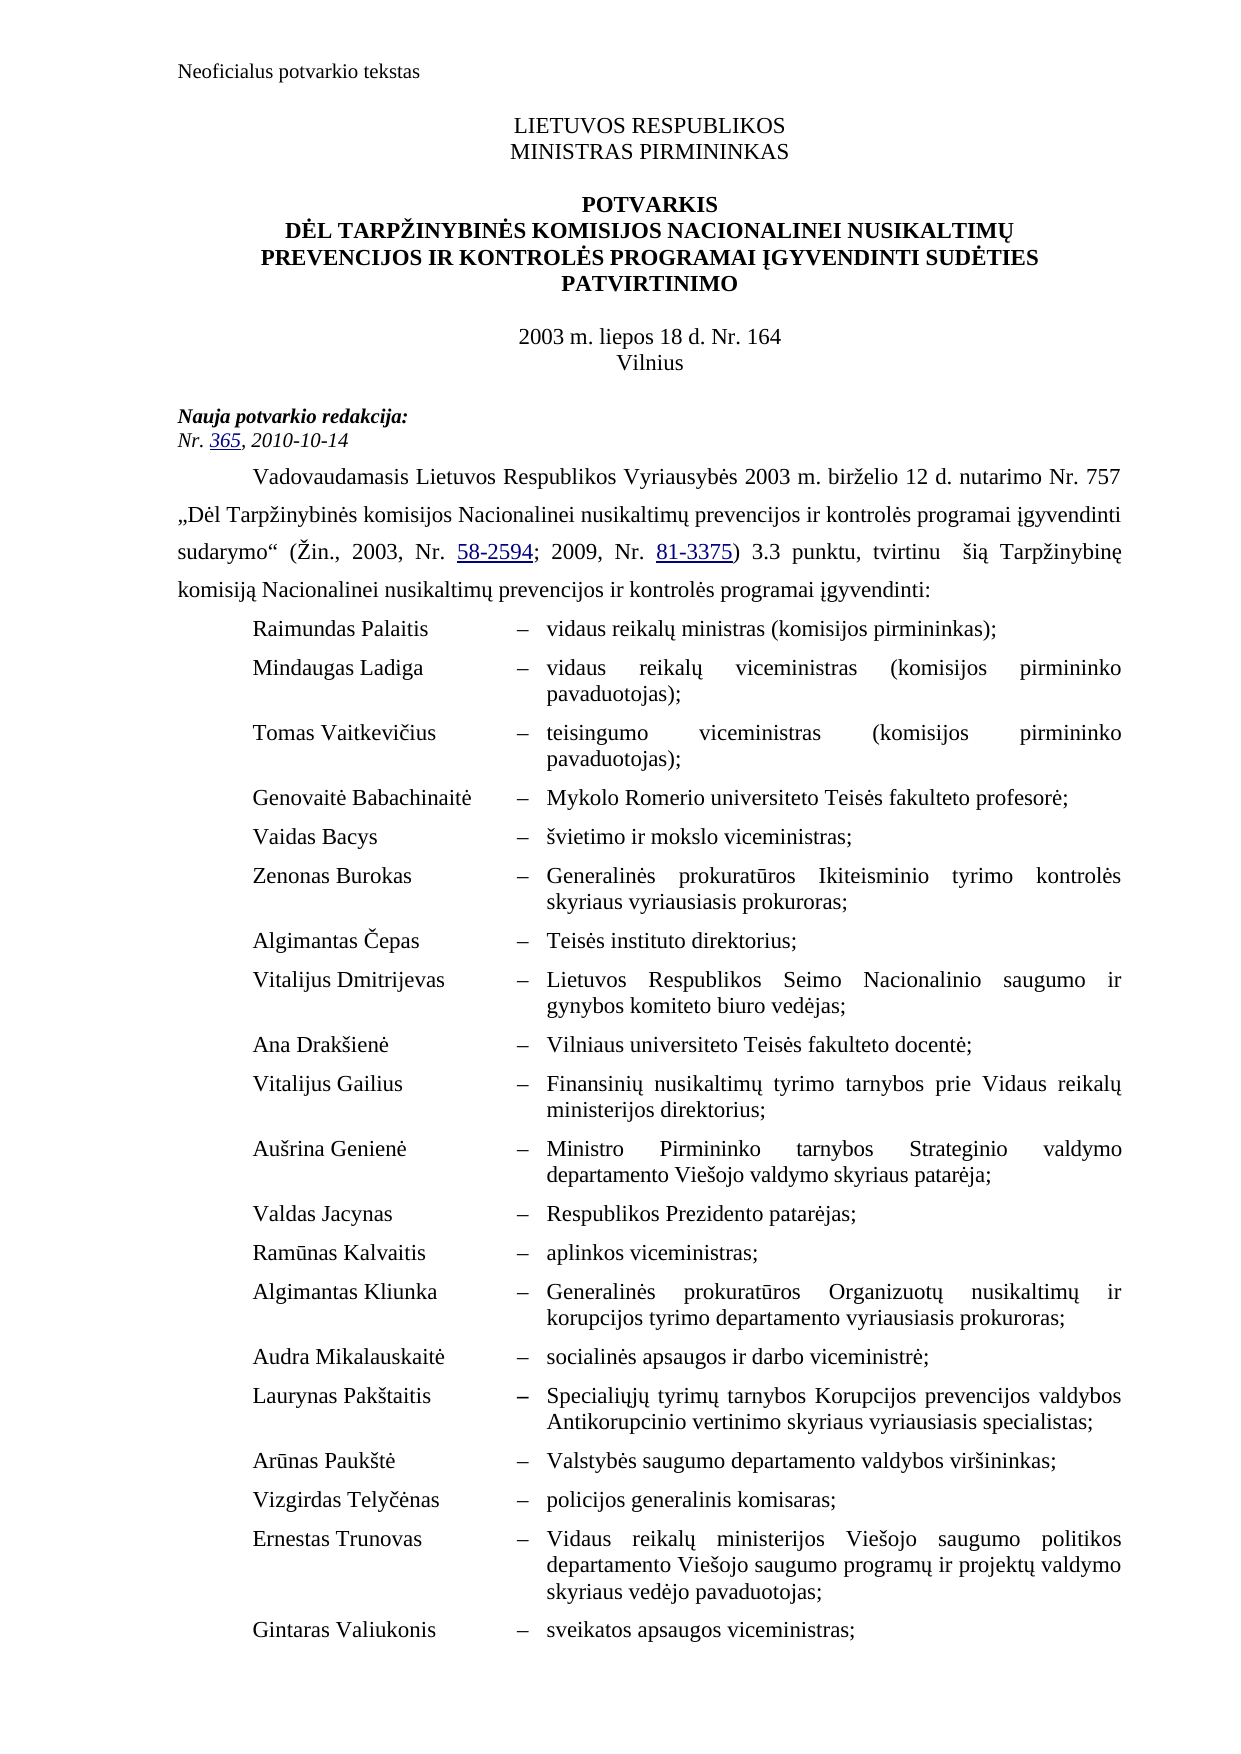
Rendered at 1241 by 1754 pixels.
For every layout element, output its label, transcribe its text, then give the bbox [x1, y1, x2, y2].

text Nauja potvarkio redakcija: [177, 404, 1122, 428]
text Vaidas Bacys – švietimo ir mokslo viceministras; [252, 823, 1122, 849]
text Ramūnas Kalvaitis – aplinkos viceministras; [252, 1239, 1122, 1266]
text Ernestas Trunovas – Vidaus reikalų ministerijos Viešojo saugumo politikos departamento Viešojo saugumo programų ir projektų valdymo skyriaus vedėjo pavaduotojas; [252, 1525, 1122, 1604]
text Valdas Jacynas – Respublikos Prezidento patarėjas; [252, 1200, 1122, 1227]
text MINISTRAS PIRMININKAS [177, 138, 1122, 164]
text Arūnas Paukštė – Valstybės saugumo departamento valdybos viršininkas; [252, 1447, 1122, 1474]
text Ana Drakšienė – Vilniaus universiteto Teisės fakulteto docentė; [252, 1031, 1122, 1057]
subtitle DĖL Tarpžinybinės komisijos nacionalinei nusikaltimų prevencijos ir kontrolės programai įgyvendinti sudėties patvirtinimo [207, 217, 1093, 296]
text Vizgirdas Telyčėnas – policijos generalinis komisaras; [252, 1486, 1122, 1512]
text 2003 m. liepos 18 d. Nr. 164 [177, 323, 1122, 349]
text Vadovaudamasis Lietuvos Respublikos Vyriausybės 2003 m. birželio 12 d. nutarimo Nr. 757 „Dėl Tarpžinybinės komisijos Nacionalinei nusikaltimų prevencijos ir kontrolės programai įgyvendinti sudarymo“ (Žin., 2003, Nr. 58-2594; 2009, Nr. 81-3375) 3.3 punktu, tvirtinu šią Tarpžinybinę komisiją Nacionalinei nusikaltimų prevencijos ir kontrolės programai įgyvendinti: [177, 452, 1122, 602]
text Vilnius [177, 349, 1122, 375]
text Algimantas Kliunka – Generalinės prokuratūros Organizuotų nusikaltimų ir korupcijos tyrimo departamento vyriausiasis prokuroras; [252, 1278, 1122, 1331]
text Algimantas Čepas – Teisės instituto direktorius; [252, 927, 1122, 953]
text LIETUVOS RESPUBLIKOS [177, 112, 1122, 138]
text Audra Mikalauskaitė – socialinės apsaugos ir darbo viceministrė; [252, 1343, 1122, 1369]
text Zenonas Burokas – Generalinės prokuratūros Ikiteisminio tyrimo kontrolės skyriaus vyriausiasis prokuroras; [252, 862, 1122, 914]
text Vitalijus Gailius – Finansinių nusikaltimų tyrimo tarnybos prie Vidaus reikalų ministerijos direktorius; [252, 1070, 1122, 1123]
text Raimundas Palaitis – vidaus reikalų ministras (komisijos pirmininkas); [252, 615, 1122, 641]
text Laurynas Pakštaitis – Specialiųjų tyrimų tarnybos Korupcijos prevencijos valdybos Antikorupcinio vertinimo skyriaus vyriausiasis specialistas; [252, 1382, 1122, 1435]
text Genovaitė Babachinaitė – Mykolo Romerio universiteto Teisės fakulteto profesorė; [252, 784, 1122, 810]
text Neoficialus potvarkio tekstas [177, 59, 1122, 83]
text Aušrina Genienė – Ministro Pirmininko tarnybos Strateginio valdymo departamento Viešojo valdymo skyriaus patarėja; [252, 1135, 1122, 1188]
text Tomas Vaitkevičius – teisingumo viceministras (komisijos pirmininko pavaduotojas); [252, 719, 1122, 772]
text Mindaugas Ladiga – vidaus reikalų viceministras (komisijos pirmininko pavaduotojas); [252, 654, 1122, 706]
text Nr. 365, 2010-10-14 [177, 428, 1122, 452]
text Gintaras Valiukonis – sveikatos apsaugos viceministras; [252, 1617, 1122, 1643]
text POTVARKIS [177, 191, 1122, 217]
text Vitalijus Dmitrijevas – Lietuvos Respublikos Seimo Nacionalinio saugumo ir gynybos komiteto biuro vedėjas; [252, 966, 1122, 1018]
